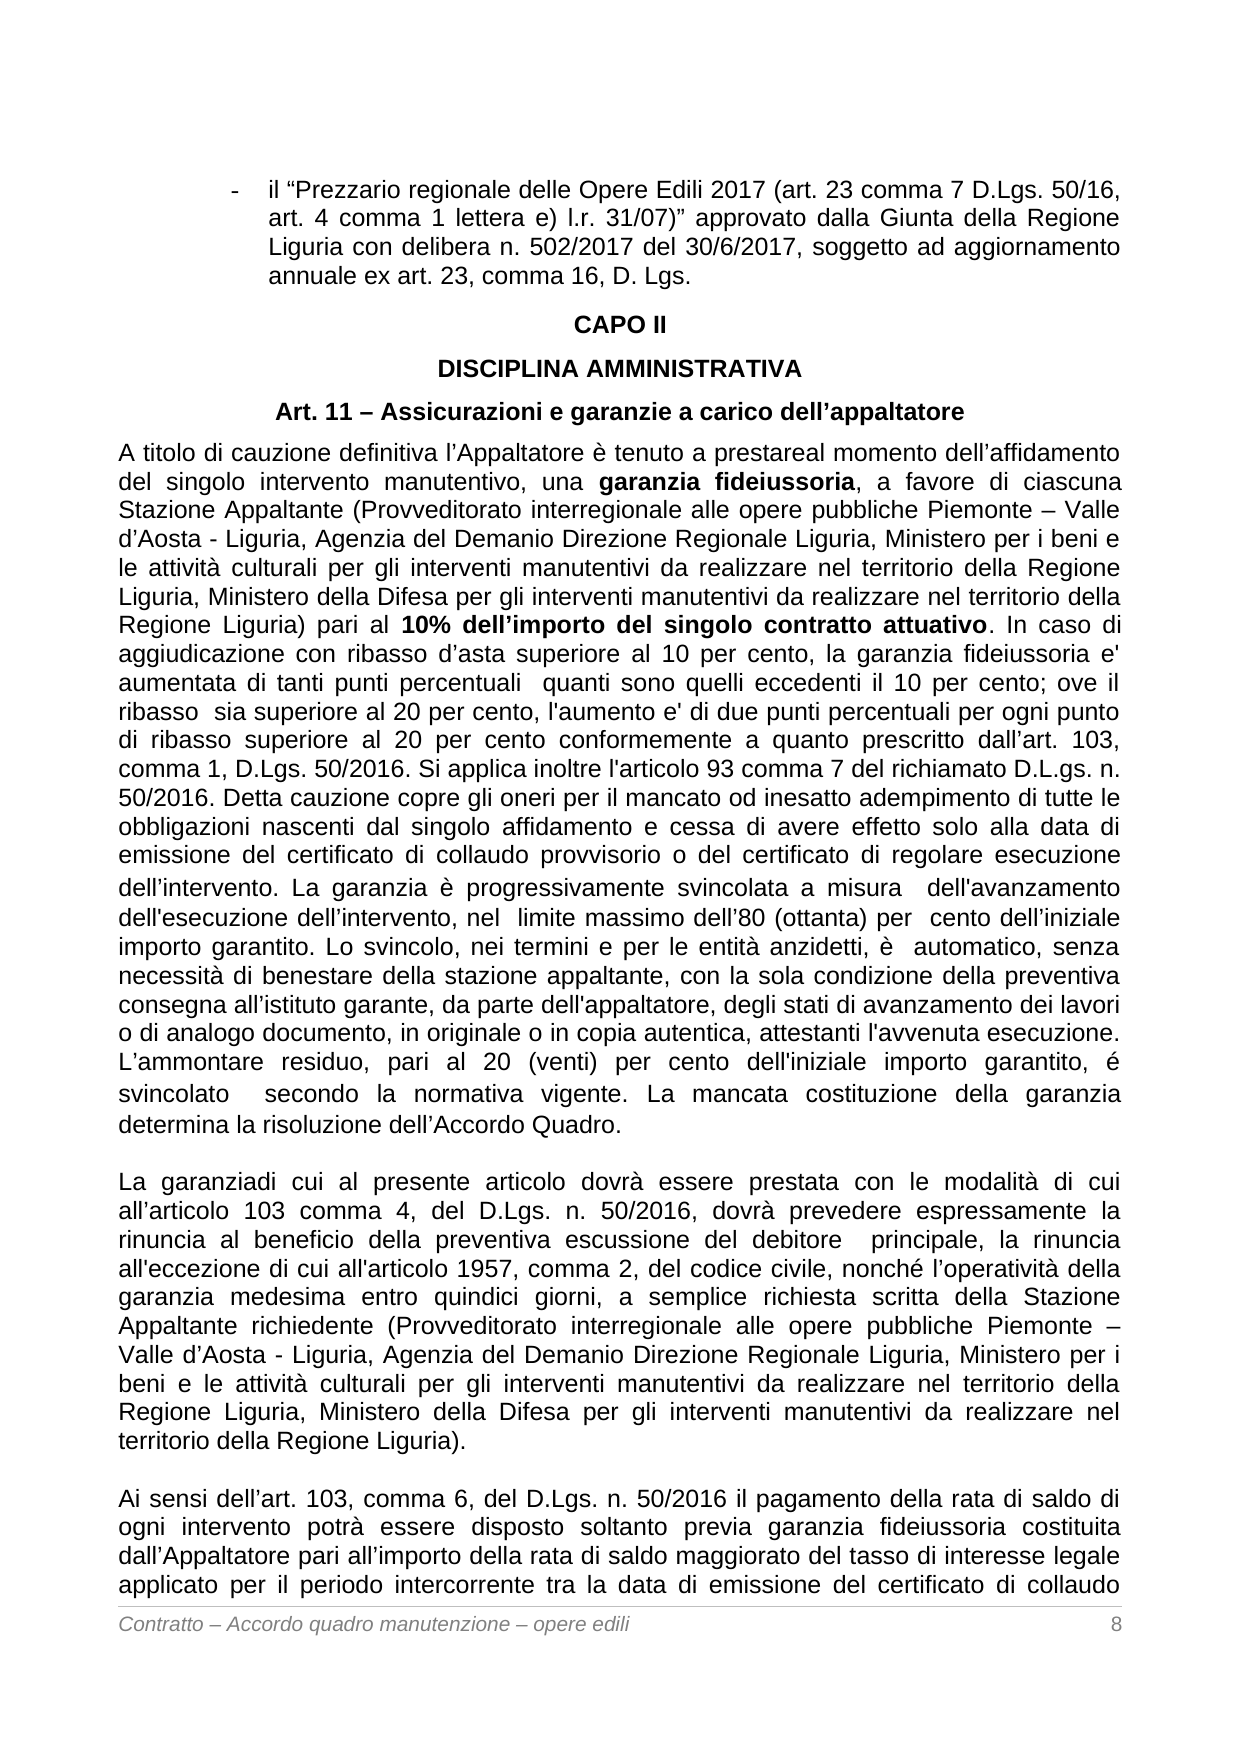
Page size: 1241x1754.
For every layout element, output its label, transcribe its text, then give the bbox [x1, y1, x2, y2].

text Art. 11 – Assicurazioni e garanzie a carico dell’appaltatore [118, 397, 1122, 426]
list il “Prezzario regionale delle Opere Edili 2017 (art. 23 comma 7 D.Lgs. 50/16, art. 4 comma 1 lettera e) l.r. 31/07)” approvato dalla Giunta della Regione Liguria con delibera n. 502/2017 del 30/6/2017, soggetto ad aggiornamento annuale ex art. 23, comma 16, D. Lgs. [231, 174, 1122, 290]
text Ai sensi dell’art. 103, comma 6, del D.Lgs. n. 50/2016 il pagamento della rata di saldo di ogni intervento potrà essere disposto soltanto previa garanzia fideiussoria costituita dall’Appaltatore pari all’importo della rata di saldo maggiorato del tasso di interesse legale applicato per il periodo intercorrente tra la data di emissione del certificato di collaudo [118, 1484, 1122, 1599]
text La garanziadi cui al presente articolo dovrà essere prestata con le modalità di cui all’articolo 103 comma 4, del D.Lgs. n. 50/2016, dovrà prevedere espressamente la rinuncia al beneficio della preventiva escussione del debitore principale, la rinuncia all'eccezione di cui all'articolo 1957, comma 2, del codice civile, nonché l’operatività della garanzia medesima entro quindici giorni, a semplice richiesta scritta della Stazione Appaltante richiedente (Provveditorato interregionale alle opere pubbliche Piemonte – Valle d’Aosta - Liguria, Agenzia del Demanio Direzione Regionale Liguria, Ministero per i beni e le attività culturali per gli interventi manutentivi da realizzare nel territorio della Regione Liguria, Ministero della Difesa per gli interventi manutentivi da realizzare nel territorio della Regione Liguria). [118, 1167, 1122, 1455]
text DISCIPLINA AMMINISTRATIVA [118, 354, 1122, 382]
text CAPO II [118, 311, 1122, 339]
text A titolo di cauzione definitiva l’Appaltatore è tenuto a prestareal momento dell’affidamento del singolo intervento manutentivo, una garanzia fideiussoria, a favore di ciascuna Stazione Appaltante (Provveditorato interregionale alle opere pubbliche Piemonte – Valle d’Aosta - Liguria, Agenzia del Demanio Direzione Regionale Liguria, Ministero per i beni e le attività culturali per gli interventi manutentivi da realizzare nel territorio della Regione Liguria, Ministero della Difesa per gli interventi manutentivi da realizzare nel territorio della Regione Liguria) pari al 10% dell’importo del singolo contratto attuativo. In caso di aggiudicazione con ribasso d’asta superiore al 10 per cento, la garanzia fideiussoria e' aumentata di tanti punti percentuali quanti sono quelli eccedenti il 10 per cento; ove il ribasso sia superiore al 20 per cento, l'aumento e' di due punti percentuali per ogni punto di ribasso superiore al 20 per cento conformemente a quanto prescritto dall’art. 103, comma 1, D.Lgs. 50/2016. Si applica inoltre l'articolo 93 comma 7 del richiamato D.L.gs. n. 50/2016. Detta cauzione copre gli oneri per il mancato od inesatto adempimento di tutte le obbligazioni nascenti dal singolo affidamento e cessa di avere effetto solo alla data di emissione del certificato di collaudo provvisorio o del certificato di regolare esecuzione dell’intervento. La garanzia è progressivamente svincolata a misura dell'avanzamento dell'esecuzione dell’intervento, nel limite massimo dell’80 (ottanta) per cento dell’iniziale importo garantito. Lo svincolo, nei termini e per le entità anzidetti, è automatico, senza necessità di benestare della stazione appaltante, con la sola condizione della preventiva consegna all’istituto garante, da parte dell'appaltatore, degli stati di avanzamento dei lavori o di analogo documento, in originale o in copia autentica, attestanti l'avvenuta esecuzione. L’ammontare residuo, pari al 20 (venti) per cento dell'iniziale importo garantito, é svincolato secondo la normativa vigente. La mancata costituzione della garanzia determina la risoluzione dell’Accordo Quadro. [118, 438, 1122, 1139]
